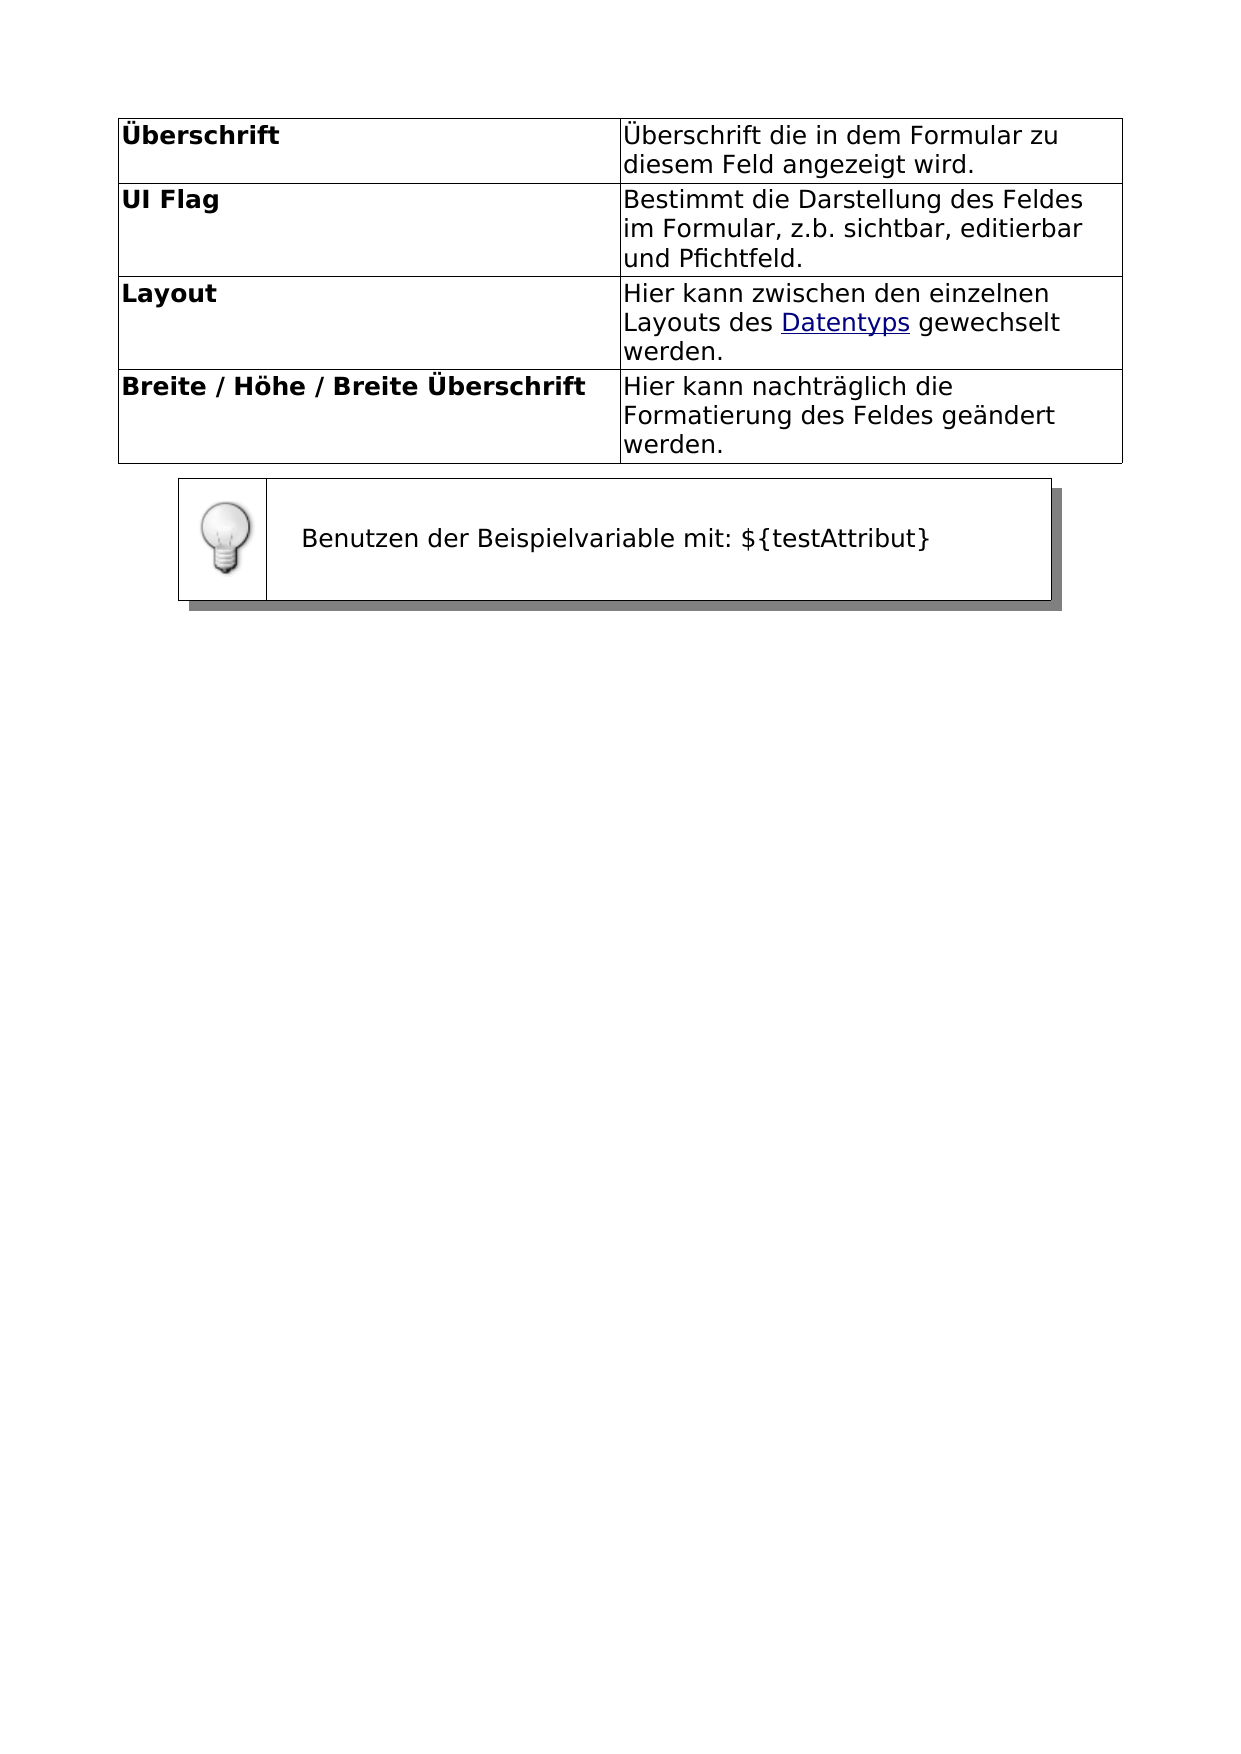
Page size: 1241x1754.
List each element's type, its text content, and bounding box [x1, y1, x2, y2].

table_cell Bestimmt die Darstellung des Feldes im Formular, z.b. sichtbar, editierbar und Pfichtfeld. [621, 184, 1122, 276]
table_cell UI Flag [119, 184, 620, 276]
table_header [179, 479, 266, 600]
table_cell Hier kann zwischen den einzelnen Layouts des Datentyps gewechselt werden. [621, 277, 1122, 369]
table_cell Überschrift [119, 119, 620, 182]
table_header Benutzen der Beispielvariable mit: ${testAttribut} [267, 479, 1051, 600]
table_cell Überschrift die in dem Formular zu diesem Feld angezeigt wird. [621, 119, 1122, 182]
table_cell Breite / Höhe / Breite Überschrift [119, 370, 620, 463]
picture [190, 501, 266, 577]
table_cell Layout [119, 277, 620, 369]
table_cell Hier kann nachträglich die Formatierung des Feldes geändert werden. [621, 370, 1122, 463]
